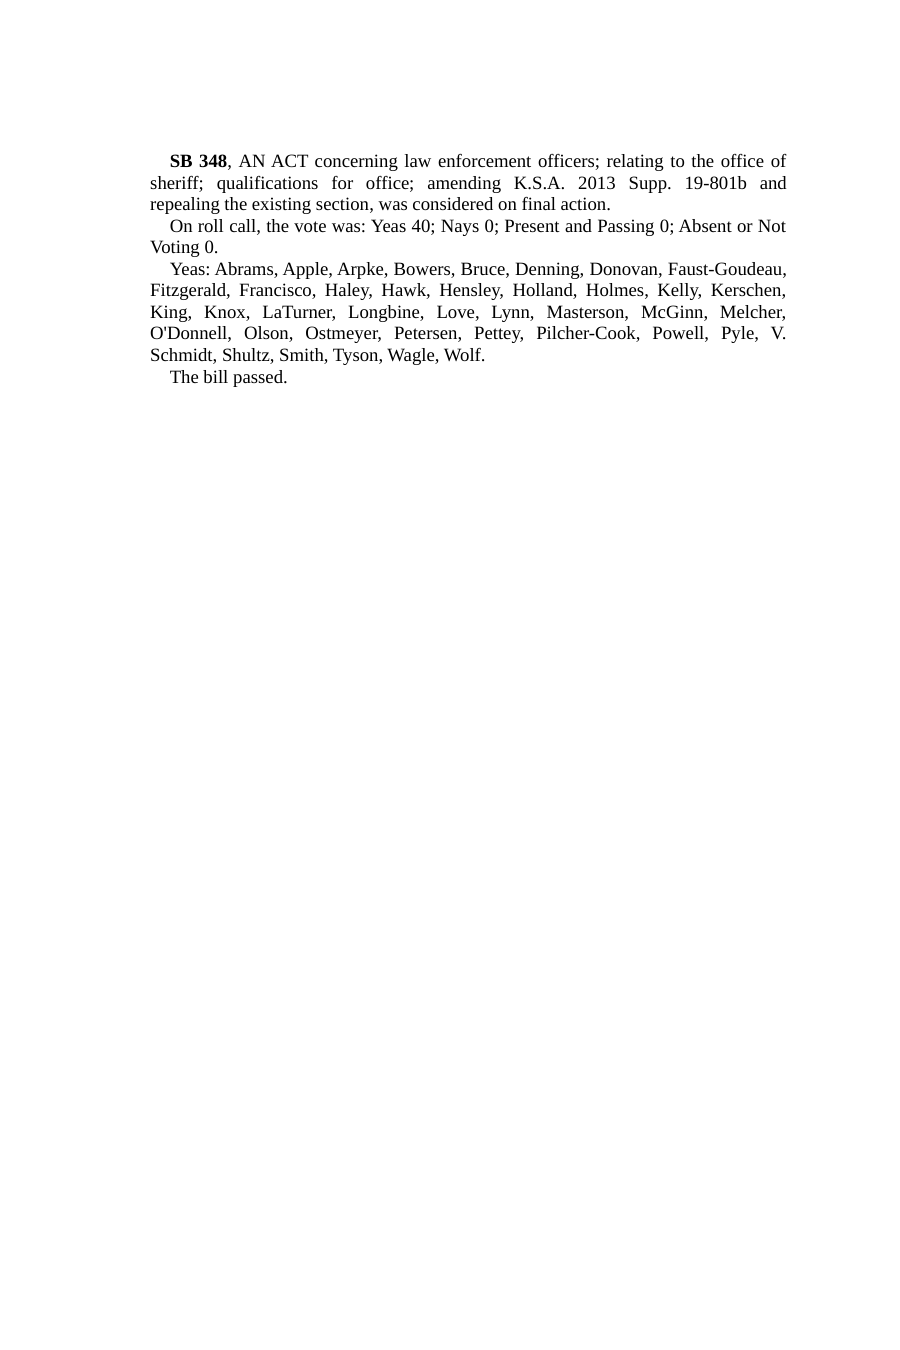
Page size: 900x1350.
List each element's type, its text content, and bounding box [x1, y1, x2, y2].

text SB 348, AN ACT concerning law enforcement officers; relating to the office of sheriff; qualifications for office; amending K.S.A. 2013 Supp. 19-801b and repealing the existing section, was considered on final action. [150, 150, 787, 215]
text The bill passed. [150, 366, 787, 387]
text On roll call, the vote was: Yeas 40; Nays 0; Present and Passing 0; Absent or Not Voting 0. [150, 215, 787, 258]
text Yeas: Abrams, Apple, Arpke, Bowers, Bruce, Denning, Donovan, Faust-Goudeau, Fitzgerald, Francisco, Haley, Hawk, Hensley, Holland, Holmes, Kelly, Kerschen, King, Knox, LaTurner, Longbine, Love, Lynn, Masterson, McGinn, Melcher, O'Donnell, Olson, Ostmeyer, Petersen, Pettey, Pilcher-Cook, Powell, Pyle, V. Schmidt, Shultz, Smith, Tyson, Wagle, Wolf. [150, 258, 787, 366]
